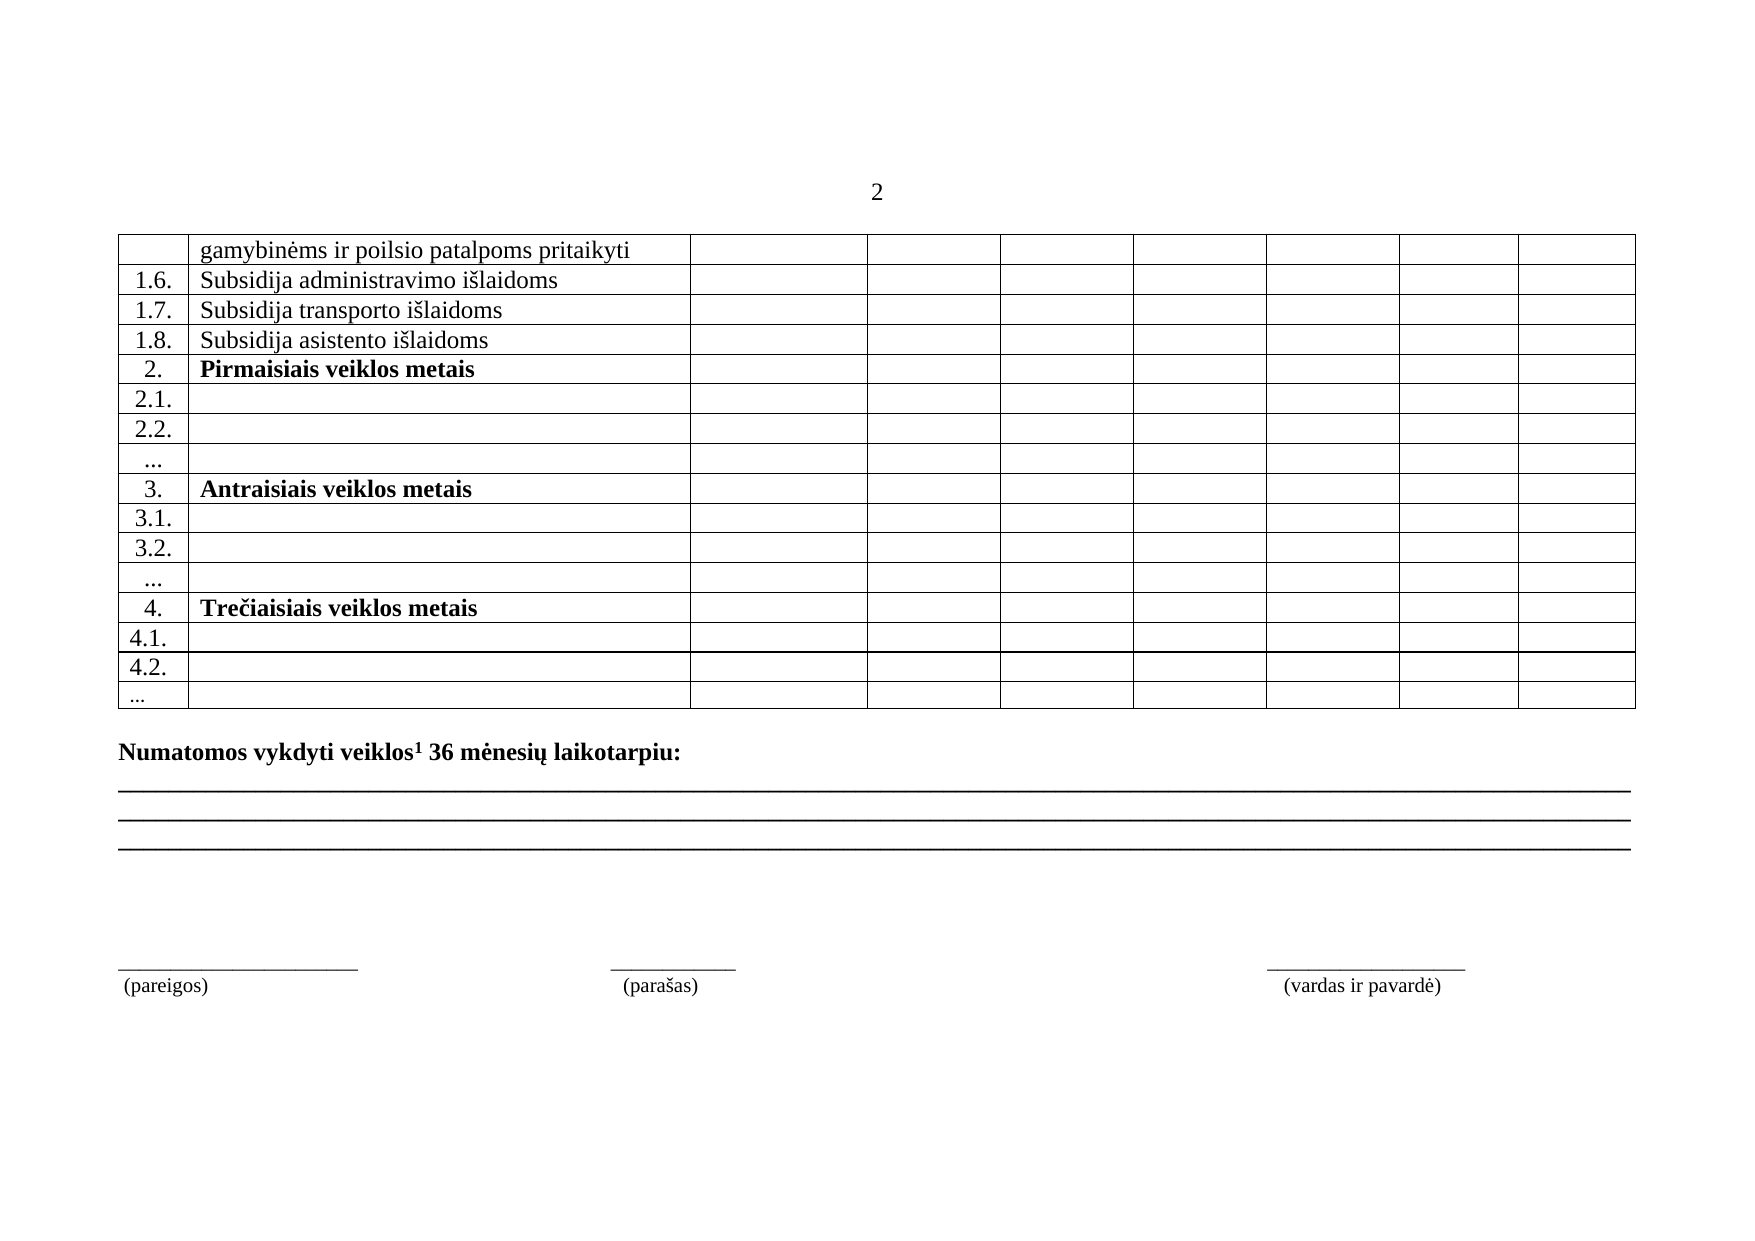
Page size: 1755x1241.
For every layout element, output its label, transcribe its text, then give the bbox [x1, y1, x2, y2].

table_cell [691, 384, 867, 413]
table_cell [691, 653, 867, 681]
table_cell [1267, 533, 1399, 562]
table_cell [1001, 444, 1133, 473]
table_cell [189, 384, 690, 413]
table_cell [1400, 563, 1518, 592]
table_cell [189, 444, 690, 473]
table_cell [1400, 682, 1518, 708]
table_cell [1267, 563, 1399, 592]
table_cell [868, 653, 1000, 681]
table_cell [1267, 384, 1399, 413]
table_cell [868, 474, 1000, 502]
table_cell [868, 295, 1000, 324]
table_cell [1001, 682, 1133, 708]
table_cell ... [119, 682, 188, 708]
table_cell 3.2. [119, 533, 188, 562]
table_cell [1267, 414, 1399, 443]
table_cell [1001, 474, 1133, 502]
table_cell [1400, 355, 1518, 383]
table_cell [1001, 414, 1133, 443]
table_cell [691, 533, 867, 562]
table_cell [189, 533, 690, 562]
table_cell [1519, 384, 1635, 413]
table_cell [868, 444, 1000, 473]
table_cell [1267, 682, 1399, 708]
table_cell [189, 682, 690, 708]
text Numatomos vykdyti veiklos1 36 mėnesių laikotarpiu: [118, 737, 1636, 766]
table_cell [868, 682, 1000, 708]
table_cell [691, 623, 867, 651]
table_cell [1519, 563, 1635, 592]
table_cell [1134, 414, 1266, 443]
table_cell 1.8. [119, 325, 188, 353]
table_cell [1519, 295, 1635, 324]
table_cell [691, 563, 867, 592]
table_cell [868, 623, 1000, 651]
table_cell [1400, 384, 1518, 413]
table_cell [1267, 295, 1399, 324]
table_cell [189, 563, 690, 592]
table_cell [868, 533, 1000, 562]
table_cell [1400, 474, 1518, 502]
table_cell [1267, 235, 1399, 264]
table_cell [1519, 593, 1635, 622]
table_cell [1400, 444, 1518, 473]
table_cell [1400, 593, 1518, 622]
text _______________________ ____________ ___________________ [118, 949, 1636, 973]
table_cell [1134, 682, 1266, 708]
table_cell [868, 504, 1000, 532]
table_cell [1400, 414, 1518, 443]
table_cell [691, 235, 867, 264]
table_cell [1001, 235, 1133, 264]
table_cell ... [119, 444, 188, 473]
table_cell 4. [119, 593, 188, 622]
table_cell [868, 355, 1000, 383]
table_cell [1519, 325, 1635, 353]
table_cell [1519, 414, 1635, 443]
table_cell Subsidija asistento išlaidoms [189, 325, 690, 353]
table_cell [189, 414, 690, 443]
table_cell [1267, 653, 1399, 681]
table_cell [119, 235, 188, 264]
table_cell 4.1. [119, 623, 188, 651]
table_cell [1400, 653, 1518, 681]
table_cell [1001, 593, 1133, 622]
table_cell [1001, 325, 1133, 353]
table_cell [1134, 384, 1266, 413]
table_cell [1400, 325, 1518, 353]
table_cell [691, 325, 867, 353]
table_cell [1134, 593, 1266, 622]
table_cell 4.2. [119, 653, 188, 681]
table_cell [1134, 623, 1266, 651]
table_cell [1519, 533, 1635, 562]
table_cell [1134, 563, 1266, 592]
table_cell [1519, 355, 1635, 383]
table_cell gamybinėms ir poilsio patalpoms pritaikyti [189, 235, 690, 264]
table_cell [1001, 295, 1133, 324]
table_cell [868, 593, 1000, 622]
table_cell [1001, 623, 1133, 651]
table_cell [691, 295, 867, 324]
table_cell [691, 355, 867, 383]
table_cell [1267, 593, 1399, 622]
table_cell [1134, 325, 1266, 353]
table_cell [868, 265, 1000, 294]
table_cell [1519, 474, 1635, 502]
table_cell [189, 653, 690, 681]
table_cell 3. [119, 474, 188, 502]
table_cell [1134, 444, 1266, 473]
table_cell [1134, 504, 1266, 532]
table_cell [189, 504, 690, 532]
table_cell [1001, 265, 1133, 294]
table_cell [868, 414, 1000, 443]
table_cell [1001, 653, 1133, 681]
table_cell [1519, 623, 1635, 651]
table_cell Trečiaisiais veiklos metais [189, 593, 690, 622]
table_cell [691, 265, 867, 294]
table_cell [1400, 265, 1518, 294]
table_cell [1519, 504, 1635, 532]
table_cell [1134, 533, 1266, 562]
table_cell [1400, 504, 1518, 532]
table_cell [1400, 533, 1518, 562]
table_cell 1.6. [119, 265, 188, 294]
table_cell 1.7. [119, 295, 188, 324]
table_cell Pirmaisiais veiklos metais [189, 355, 690, 383]
table_cell [1001, 504, 1133, 532]
table_cell [1519, 265, 1635, 294]
table_cell [1400, 235, 1518, 264]
table_cell [1001, 384, 1133, 413]
table_cell [868, 563, 1000, 592]
table_cell [1001, 355, 1133, 383]
table_cell [691, 414, 867, 443]
table_cell Antraisiais veiklos metais [189, 474, 690, 502]
table_cell [868, 235, 1000, 264]
table_cell Subsidija transporto išlaidoms [189, 295, 690, 324]
table_cell Subsidija administravimo išlaidoms [189, 265, 690, 294]
table_cell [1267, 623, 1399, 651]
table_cell [1267, 474, 1399, 502]
table_cell [189, 623, 690, 651]
table_cell 2.1. [119, 384, 188, 413]
table_cell [1519, 444, 1635, 473]
table_cell [868, 384, 1000, 413]
table_cell [1267, 444, 1399, 473]
table_cell [1134, 653, 1266, 681]
table_cell [691, 504, 867, 532]
table_cell [1519, 653, 1635, 681]
text ___________________________________________________________________________________________________________________________________________________________________________________________________________________________________________________________________________________________________________________________________________________________________________ [118, 766, 1636, 852]
table_cell [691, 682, 867, 708]
table_cell ... [119, 563, 188, 592]
table_cell [1267, 355, 1399, 383]
table_cell [1267, 504, 1399, 532]
table_cell [1519, 682, 1635, 708]
table_cell [691, 593, 867, 622]
table_cell [1001, 533, 1133, 562]
table_cell [691, 444, 867, 473]
table_cell [1134, 235, 1266, 264]
table_cell [1400, 623, 1518, 651]
text (pareigos) (parašas) (vardas ir pavardė) [118, 973, 1636, 997]
table_cell [1134, 474, 1266, 502]
table_cell [1267, 325, 1399, 353]
table_cell [691, 474, 867, 502]
table_cell [1134, 295, 1266, 324]
table_cell [1267, 265, 1399, 294]
table_cell [1134, 265, 1266, 294]
table_cell [1400, 295, 1518, 324]
table_cell [1134, 355, 1266, 383]
table_cell 2.2. [119, 414, 188, 443]
table_cell [1001, 563, 1133, 592]
table_cell [1519, 235, 1635, 264]
table_cell [868, 325, 1000, 353]
table_cell 3.1. [119, 504, 188, 532]
table_cell 2. [119, 355, 188, 383]
